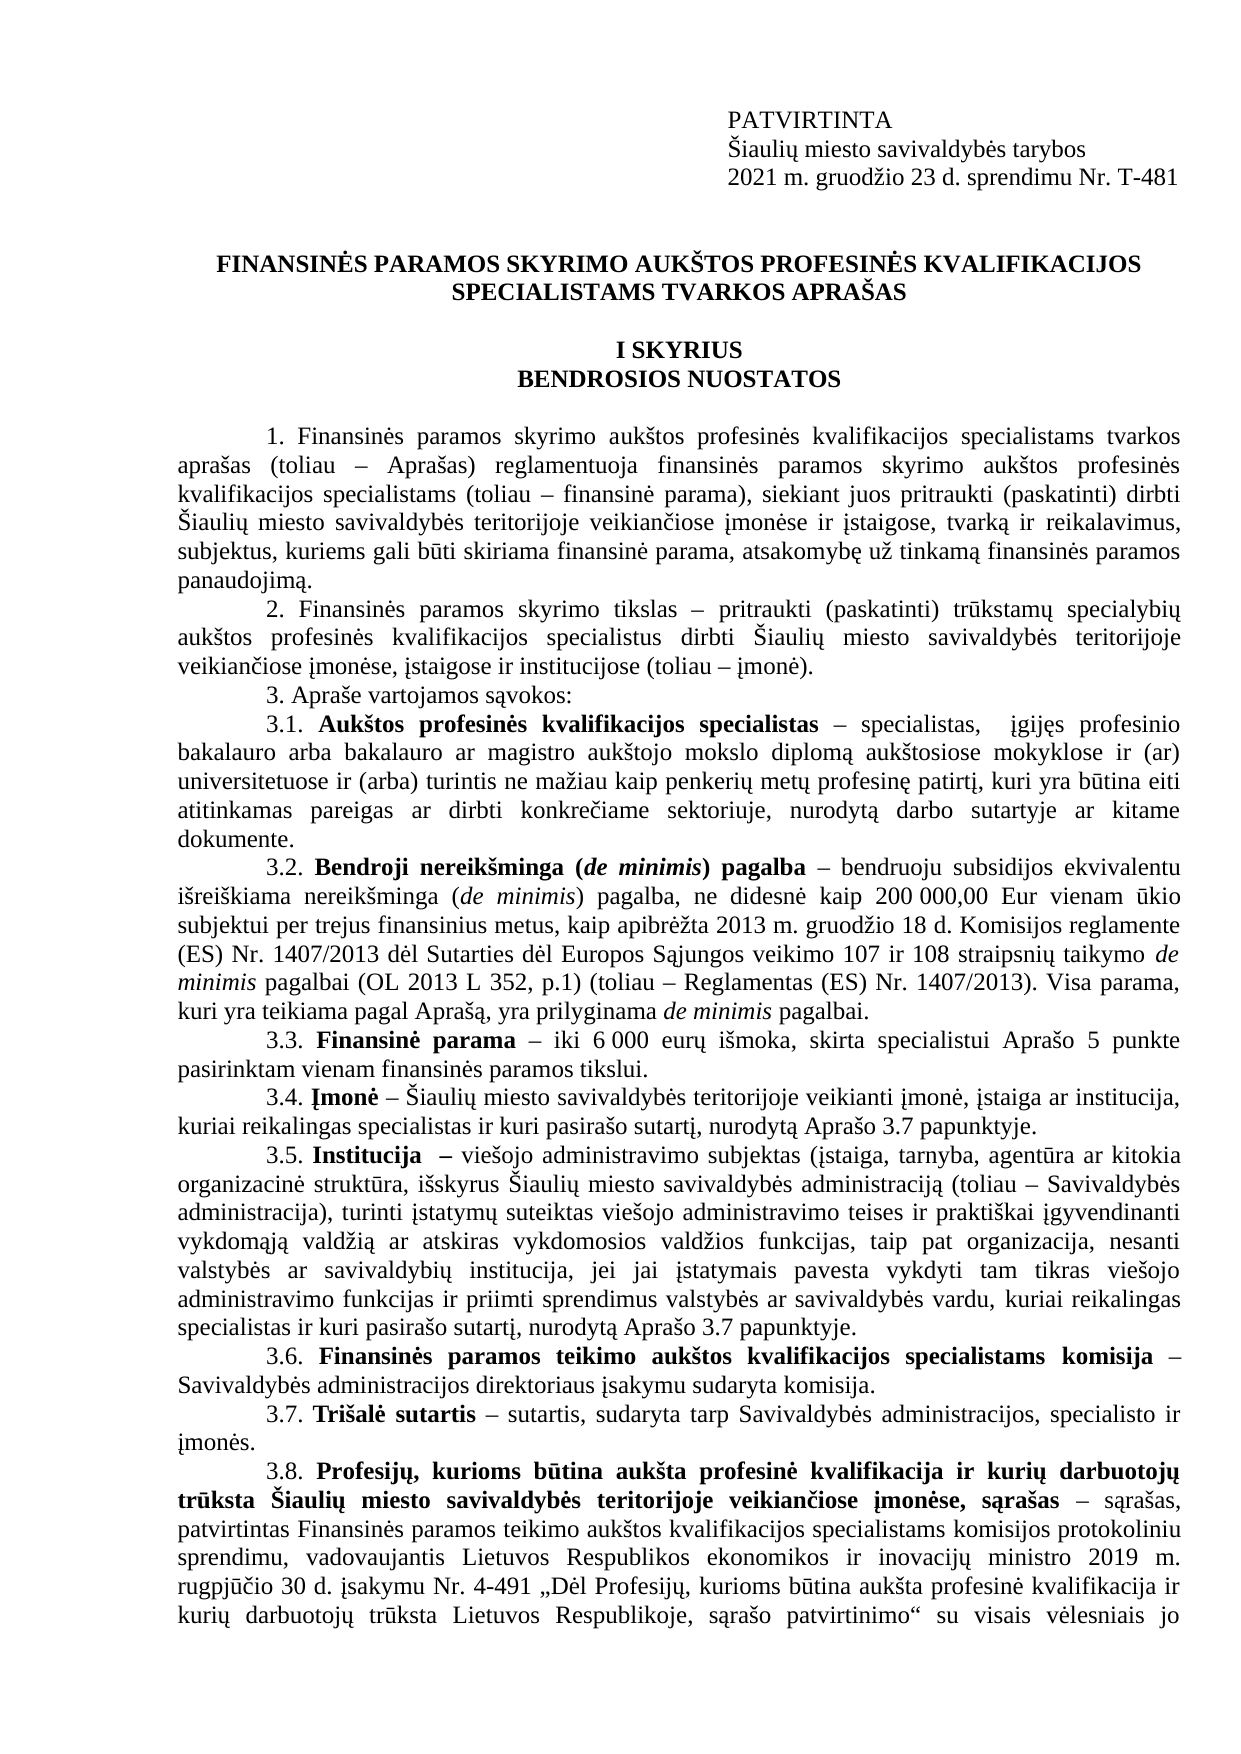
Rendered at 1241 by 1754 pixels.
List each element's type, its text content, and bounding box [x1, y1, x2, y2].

text 3.5. Institucija – viešojo administravimo subjektas (įstaiga, tarnyba, agentūra ar kitokia organizacinė struktūra, išskyrus Šiaulių miesto savivaldybės administraciją (toliau – Savivaldybės administracija), turinti įstatymų suteiktas viešojo administravimo teises ir praktiškai įgyvendinanti vykdomąją valdžią ar atskiras vykdomosios valdžios funkcijas, taip pat organizacija, nesanti valstybės ar savivaldybių institucija, jei jai įstatymais pavesta vykdyti tam tikras viešojo administravimo funkcijas ir priimti sprendimus valstybės ar savivaldybės vardu, kuriai reikalingas specialistas ir kuri pasirašo sutartį, nurodytą Aprašo 3.7 papunktyje. [177, 1140, 1181, 1341]
text 3.6. Finansinės paramos teikimo aukštos kvalifikacijos specialistams komisija – Savivaldybės administracijos direktoriaus įsakymu sudaryta komisija. [177, 1341, 1181, 1399]
text 3.8. Profesijų, kurioms būtina aukšta profesinė kvalifikacija ir kurių darbuotojų trūksta Šiaulių miesto savivaldybės teritorijoje veikiančiose įmonėse, sąrašas – sąrašas, patvirtintas Finansinės paramos teikimo aukštos kvalifikacijos specialistams komisijos protokoliniu sprendimu, vadovaujantis Lietuvos Respublikos ekonomikos ir inovacijų ministro 2019 m. rugpjūčio 30 d. įsakymu Nr. 4-491 „Dėl Profesijų, kurioms būtina aukšta profesinė kvalifikacija ir kurių darbuotojų trūksta Lietuvos Respublikoje, sąrašo patvirtinimo“ su visais vėlesniais jo [177, 1456, 1181, 1629]
text 3.2. Bendroji nereikšminga (de minimis) pagalba – bendruoju subsidijos ekvivalentu išreiškiama nereikšminga (de minimis) pagalba, ne didesnė kaip 200 000,00 Eur vienam ūkio subjektui per trejus finansinius metus, kaip apibrėžta 2013 m. gruodžio 18 d. Komisijos reglamente (ES) Nr. 1407/2013 dėl Sutarties dėl Europos Sąjungos veikimo 107 ir 108 straipsnių taikymo de minimis pagalbai (OL 2013 L 352, p.1) (toliau – Reglamentas (ES) Nr. 1407/2013). Visa parama, kuri yra teikiama pagal Aprašą, yra prilyginama de minimis pagalbai. [177, 852, 1181, 1025]
text PATVIRTINTA [177, 105, 1181, 134]
text 3.3. Finansinė parama – iki 6 000 eurų išmoka, skirta specialistui Aprašo 5 punkte pasirinktam vienam finansinės paramos tikslui. [177, 1025, 1181, 1082]
text Šiaulių miesto savivaldybės tarybos [177, 134, 1181, 162]
text 2. Finansinės paramos skyrimo tikslas – pritraukti (paskatinti) trūkstamų specialybių aukštos profesinės kvalifikacijos specialistus dirbti Šiaulių miesto savivaldybės teritorijoje veikiančiose įmonėse, įstaigose ir institucijose (toliau – įmonė). [177, 594, 1181, 680]
text FINANSINĖS PARAMOS SKYRIMO AUKŠTOS PROFESINĖS KVALIFIKACIJOS SPECIALISTAMS TVARKOS APRAŠAS [177, 249, 1181, 306]
text 3.7. Trišalė sutartis – sutartis, sudaryta tarp Savivaldybės administracijos, specialisto ir įmonės. [177, 1399, 1181, 1456]
text 3.4. Įmonė – Šiaulių miesto savivaldybės teritorijoje veikianti įmonė, įstaiga ar institucija, kuriai reikalingas specialistas ir kuri pasirašo sutartį, nurodytą Aprašo 3.7 papunktyje. [177, 1082, 1181, 1140]
text I SKYRIUS [177, 335, 1181, 364]
text 2021 m. gruodžio 23 d. sprendimu Nr. T-481 [177, 162, 1181, 191]
text 3.1. Aukštos profesinės kvalifikacijos specialistas – specialistas, įgijęs profesinio bakalauro arba bakalauro ar magistro aukštojo mokslo diplomą aukštosiose mokyklose ir (ar) universitetuose ir (arba) turintis ne mažiau kaip penkerių metų profesinę patirtį, kuri yra būtina eiti atitinkamas pareigas ar dirbti konkrečiame sektoriuje, nurodytą darbo sutartyje ar kitame dokumente. [177, 709, 1181, 852]
text 1. Finansinės paramos skyrimo aukštos profesinės kvalifikacijos specialistams tvarkos aprašas (toliau – Aprašas) reglamentuoja finansinės paramos skyrimo aukštos profesinės kvalifikacijos specialistams (toliau – finansinė parama), siekiant juos pritraukti (paskatinti) dirbti Šiaulių miesto savivaldybės teritorijoje veikiančiose įmonėse ir įstaigose, tvarką ir reikalavimus, subjektus, kuriems gali būti skiriama finansinė parama, atsakomybę už tinkamą finansinės paramos panaudojimą. [177, 421, 1181, 594]
text BENDROSIOS NUOSTATOS [177, 364, 1181, 392]
text 3. Apraše vartojamos sąvokos: [177, 680, 1181, 709]
